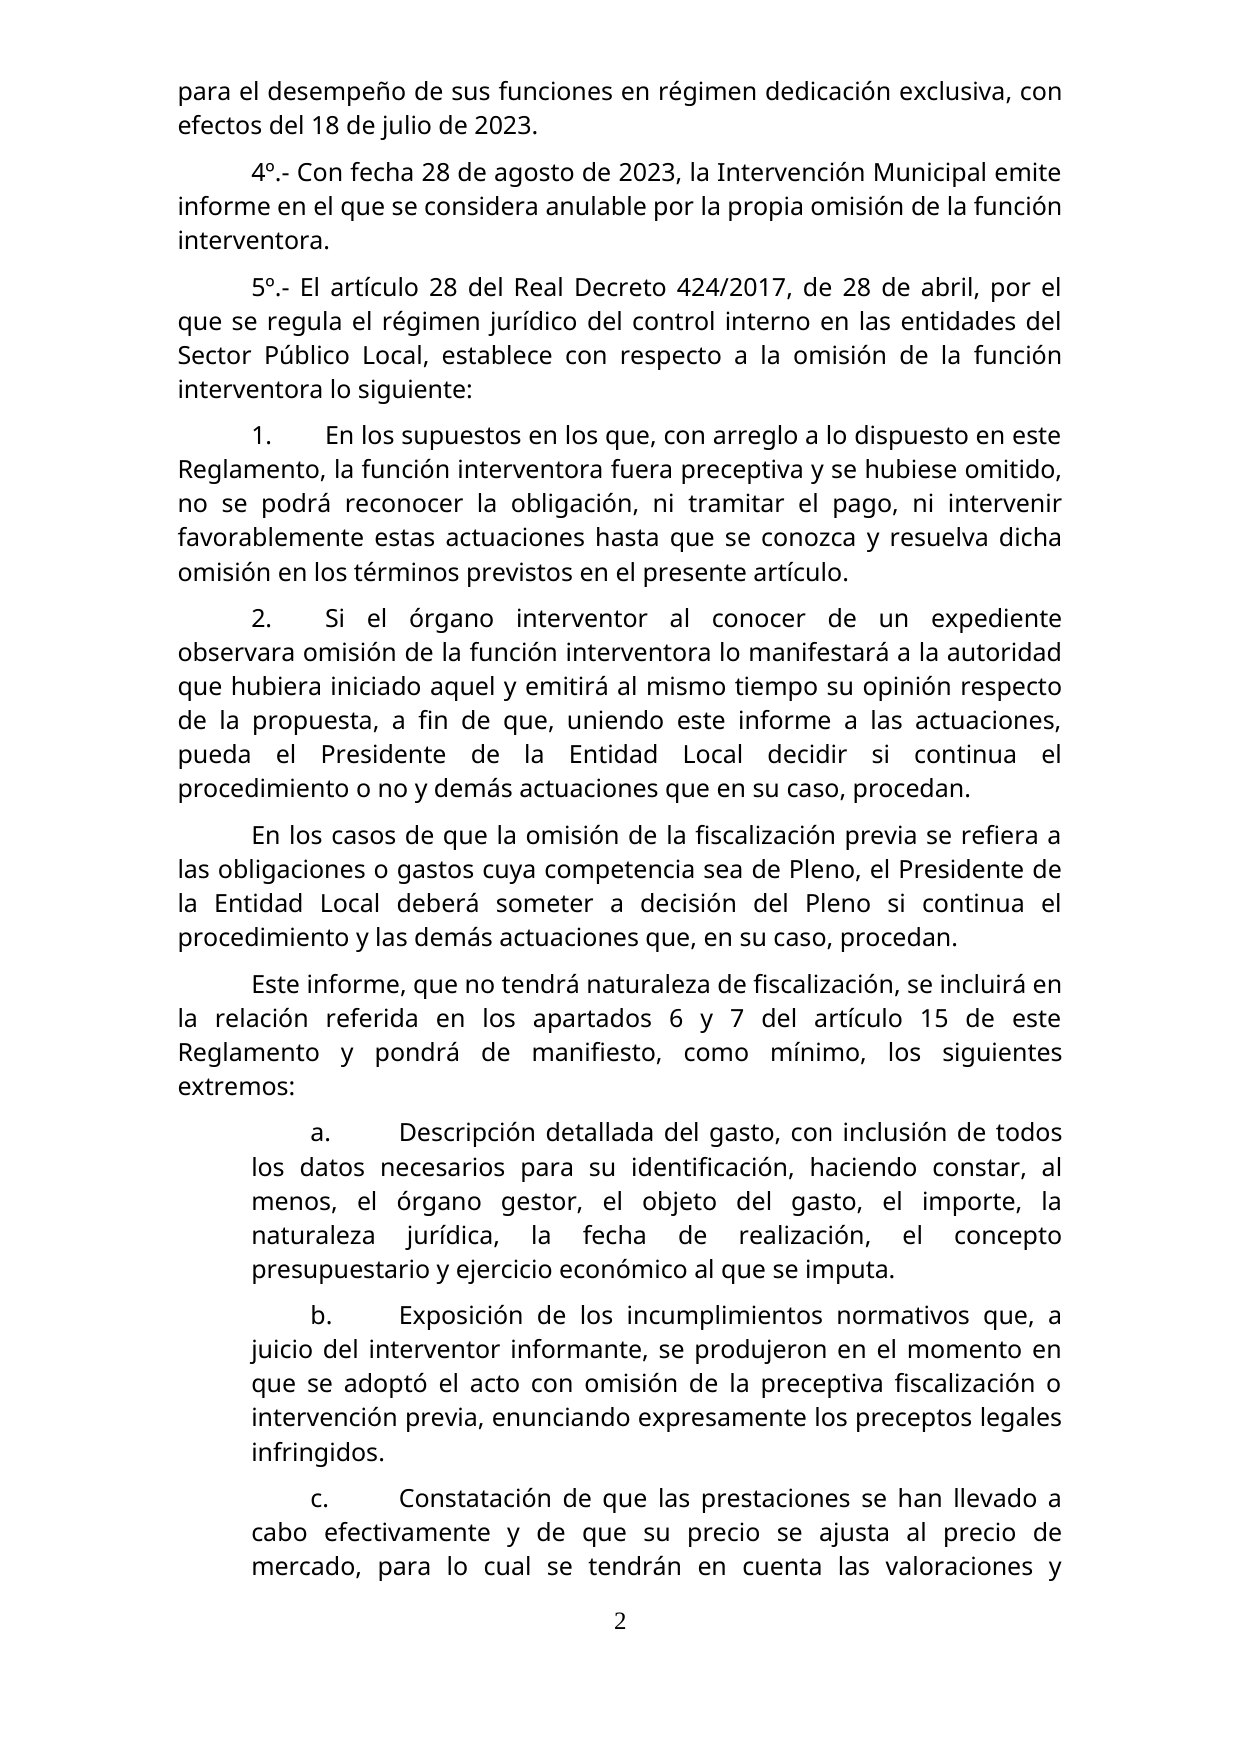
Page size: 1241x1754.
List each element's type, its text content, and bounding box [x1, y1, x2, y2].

text 4º.- Con fecha 28 de agosto de 2023, la Intervención Municipal emite informe en el que se considera anulable por la propia omisión de la función interventora. [177, 154, 1063, 257]
list Constatación de que las prestaciones se han llevado a cabo efectivamente y de que su precio se ajusta al precio de mercado, para lo cual se tendrán en cuenta las valoraciones y [251, 1481, 1063, 1583]
list Exposición de los incumplimientos normativos que, a juicio del interventor informante, se produjeron en el momento en que se adoptó el acto con omisión de la preceptiva fiscalización o intervención previa, enunciando expresamente los preceptos legales infringidos. [251, 1298, 1063, 1468]
list Si el órgano interventor al conocer de un expediente observara omisión de la función interventora lo manifestará a la autoridad que hubiera iniciado aquel y emitirá al mismo tiempo su opinión respecto de la propuesta, a fin de que, uniendo este informe a las actuaciones, pueda el Presidente de la Entidad Local decidir si continua el procedimiento o no y demás actuaciones que en su caso, procedan. [177, 601, 1063, 805]
text Este informe, que no tendrá naturaleza de fiscalización, se incluirá en la relación referida en los apartados 6 y 7 del artículo 15 de este Reglamento y pondrá de manifiesto, como mínimo, los siguientes extremos: [177, 966, 1063, 1103]
text 5º.- El artículo 28 del Real Decreto 424/2017, de 28 de abril, por el que se regula el régimen jurídico del control interno en las entidades del Sector Público Local, establece con respecto a la omisión de la función interventora lo siguiente: [177, 269, 1063, 405]
text para el desempeño de sus funciones en régimen dedicación exclusiva, con efectos del 18 de julio de 2023. [177, 74, 1063, 142]
list En los supuestos en los que, con arreglo a lo dispuesto en este Reglamento, la función interventora fuera preceptiva y se hubiese omitido, no se podrá reconocer la obligación, ni tramitar el pago, ni intervenir favorablemente estas actuaciones hasta que se conozca y resuelva dicha omisión en los términos previstos en el presente artículo. [177, 418, 1063, 588]
text En los casos de que la omisión de la fiscalización previa se refiera a las obligaciones o gastos cuya competencia sea de Pleno, el Presidente de la Entidad Local deberá someter a decisión del Pleno si continua el procedimiento y las demás actuaciones que, en su caso, procedan. [177, 818, 1063, 954]
list Descripción detallada del gasto, con inclusión de todos los datos necesarios para su identificación, haciendo constar, al menos, el órgano gestor, el objeto del gasto, el importe, la naturaleza jurídica, la fecha de realización, el concepto presupuestario y ejercicio económico al que se imputa. [251, 1115, 1063, 1285]
